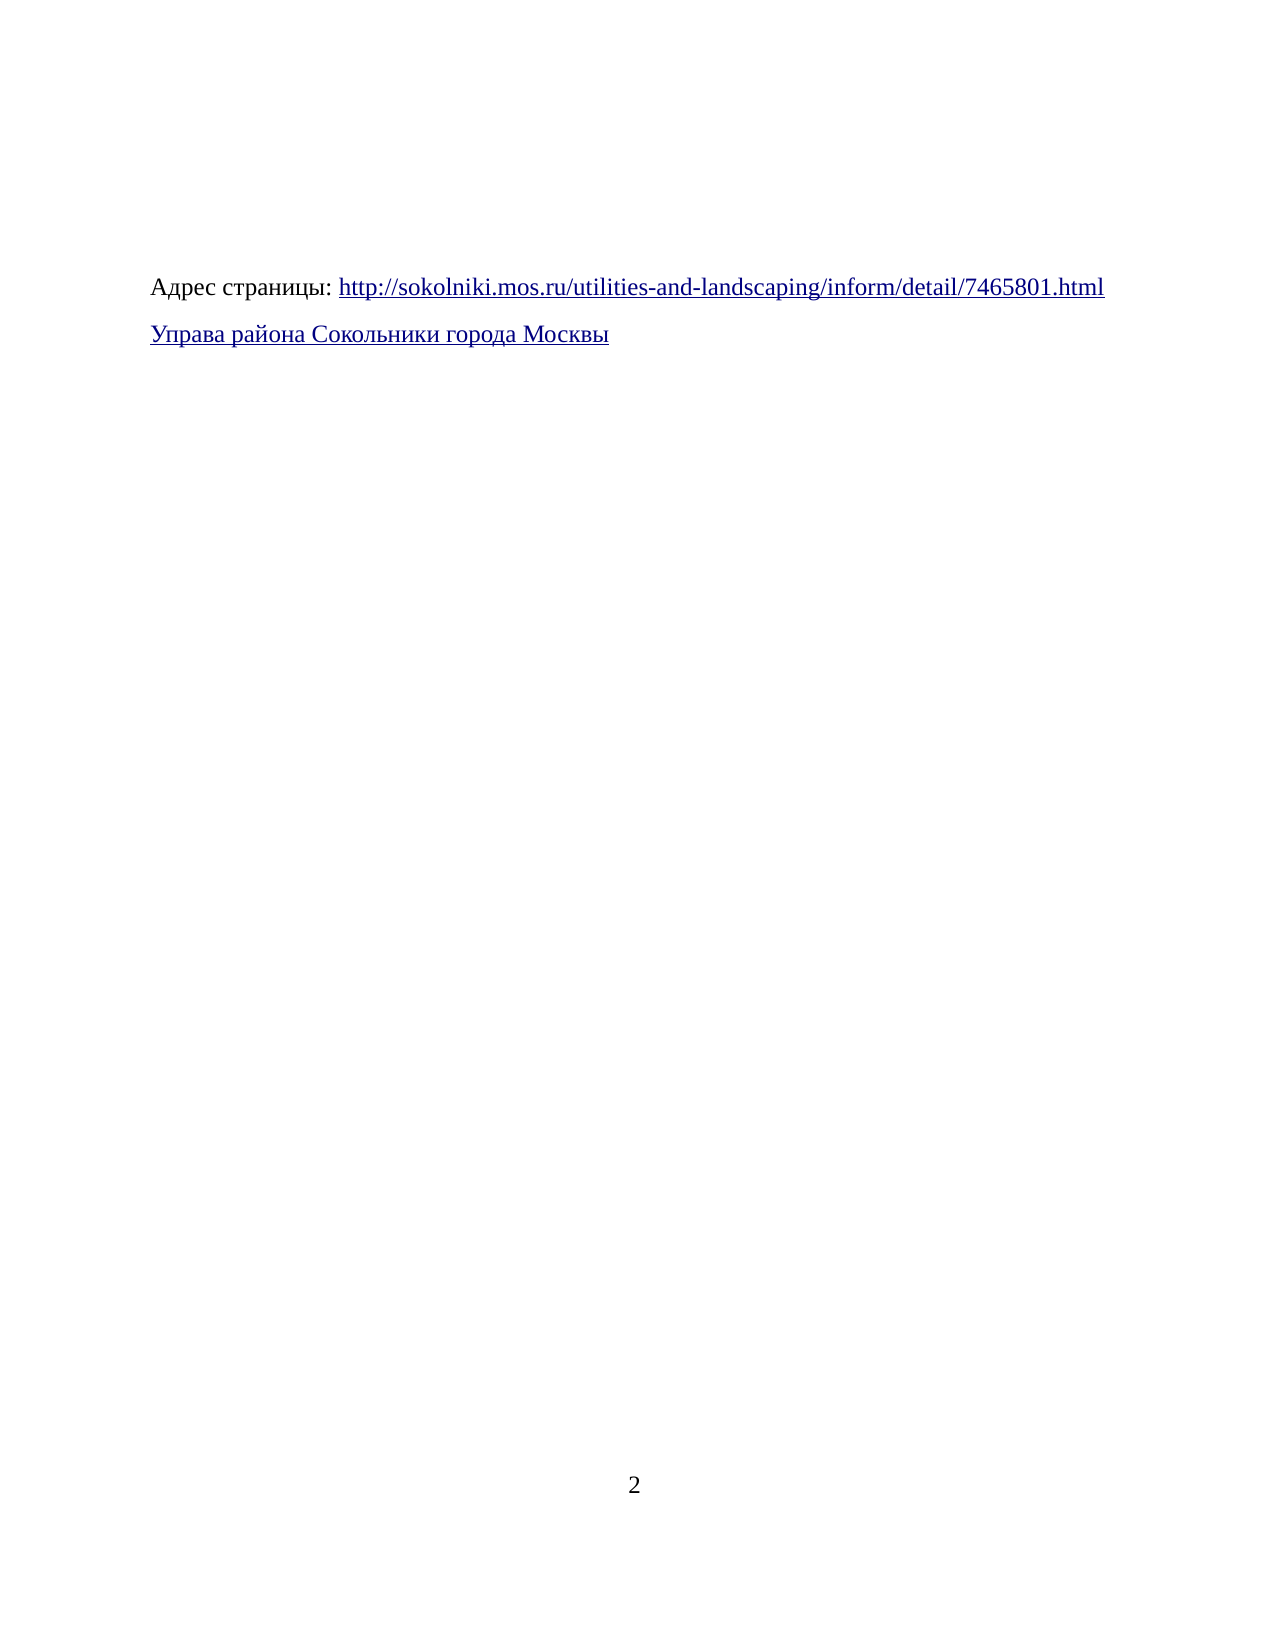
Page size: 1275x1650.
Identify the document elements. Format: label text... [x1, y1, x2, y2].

text Управа района Сокольники города Москвы [150, 319, 1125, 347]
text Адрес страницы: http://sokolniki.mos.ru/utilities-and-landscaping/inform/detail/7465801.html [150, 272, 1125, 301]
